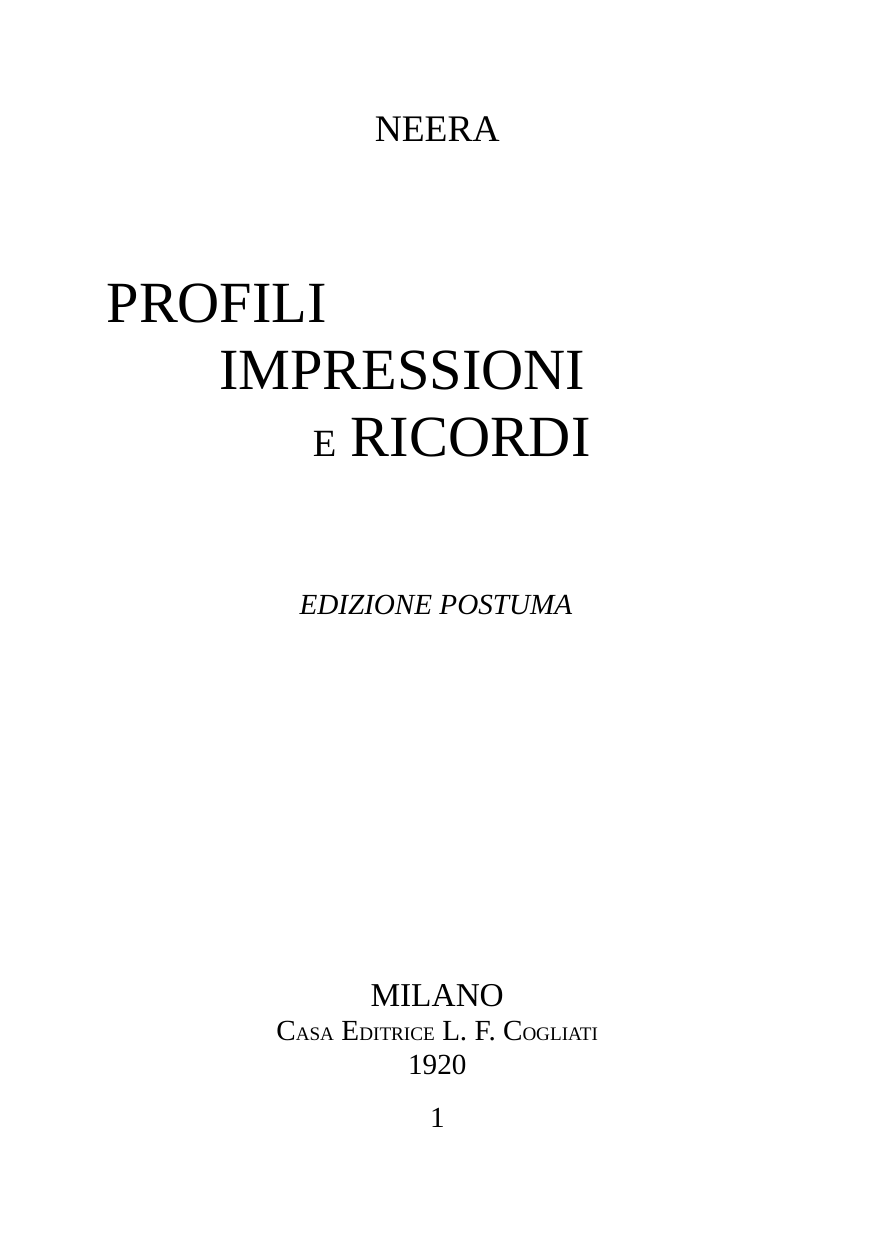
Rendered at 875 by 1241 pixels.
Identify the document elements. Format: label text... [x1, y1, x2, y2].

text Casa Editrice L. F. Cogliati [106, 1013, 768, 1047]
text PROFILI [106, 268, 768, 335]
text NEERA [106, 106, 768, 149]
text 1920 [106, 1047, 768, 1080]
text e RICORDI [313, 402, 768, 469]
text MILANO [106, 975, 768, 1013]
text IMPRESSIONI [219, 335, 768, 402]
text EDIZIONE POSTUMA [106, 587, 768, 621]
